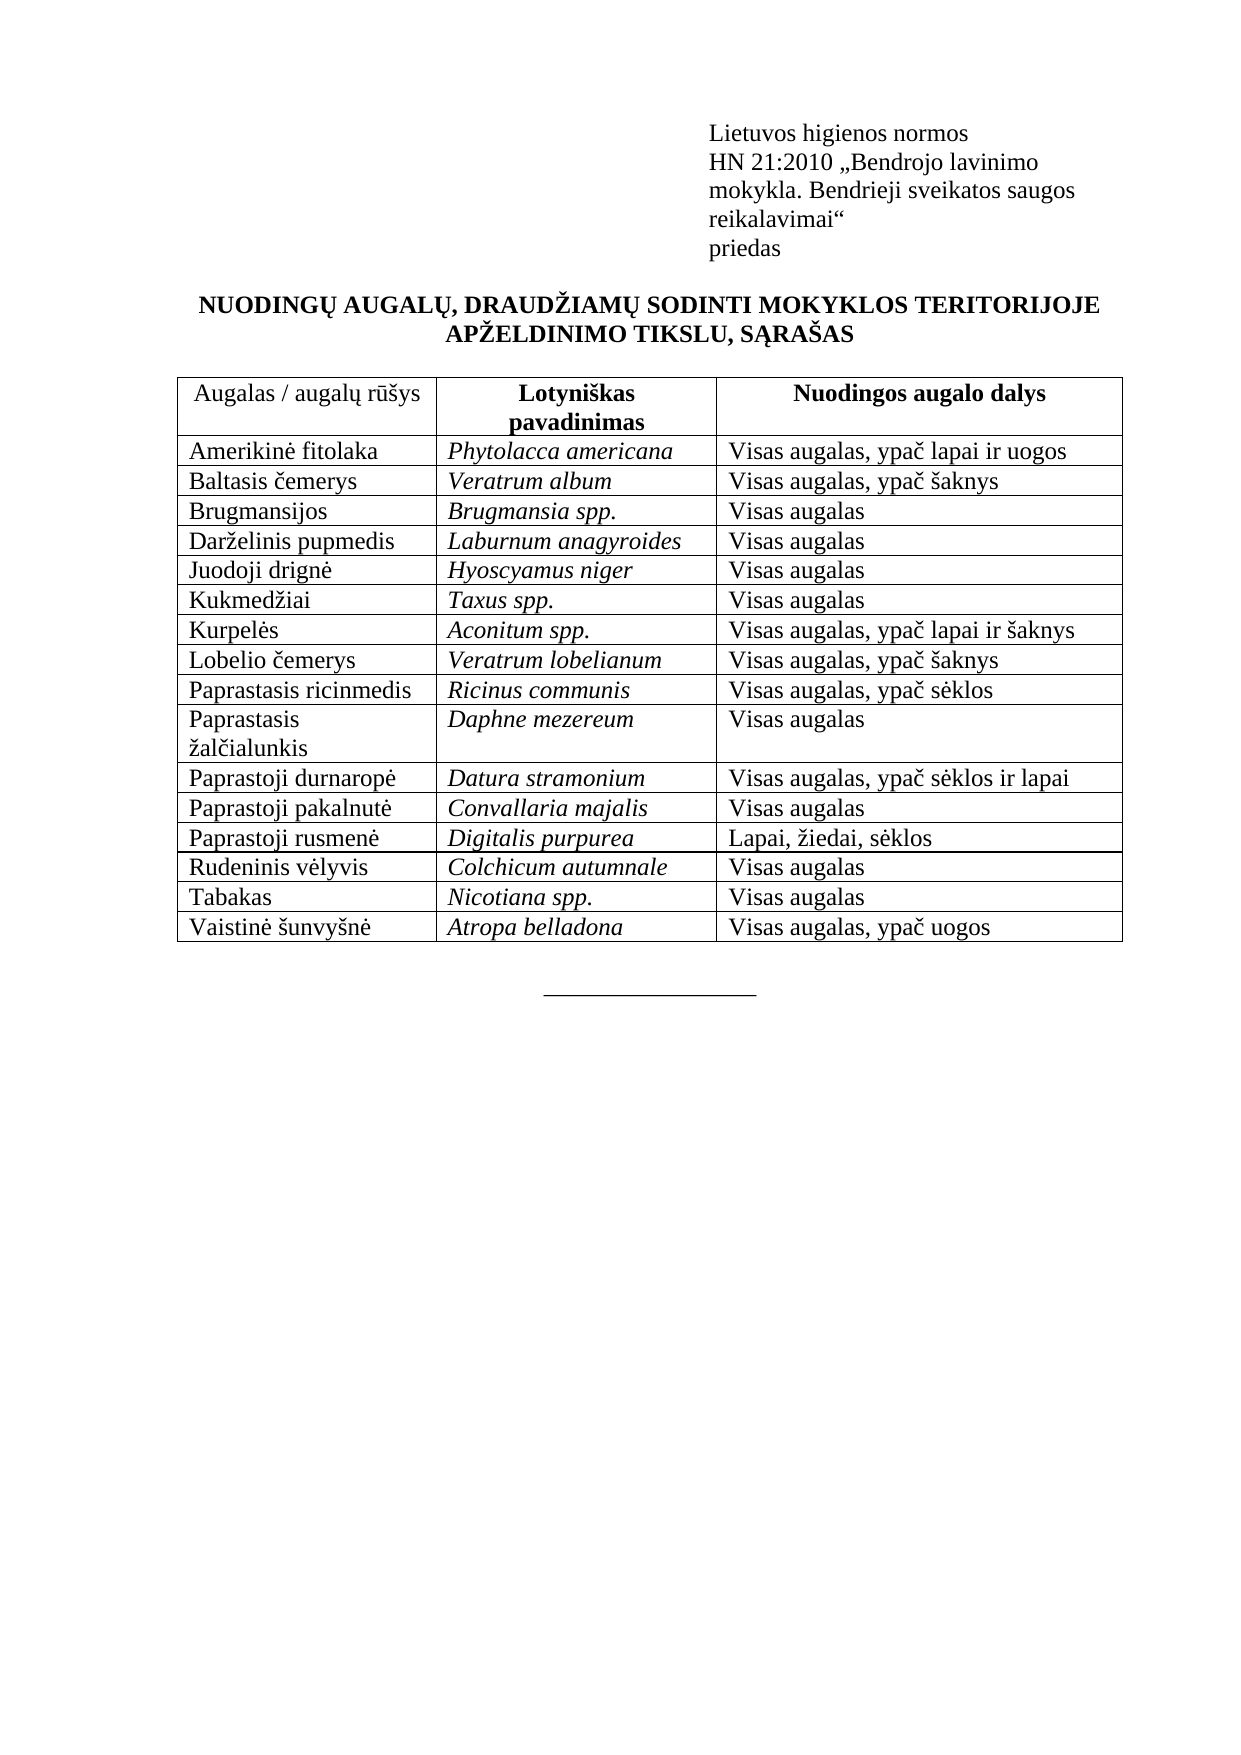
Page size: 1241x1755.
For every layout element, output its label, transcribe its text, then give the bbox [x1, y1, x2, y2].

table_cell Colchicum autumnale [437, 853, 716, 881]
table_cell Lobelio čemerys [178, 645, 436, 674]
table_cell Paprastoji durnaropė [178, 763, 436, 792]
table_header Lotyniškas pavadinimas [437, 378, 716, 435]
table_cell Visas augalas, ypač šaknys [717, 466, 1122, 495]
table_cell Taxus spp. [437, 585, 716, 614]
table_cell Aconitum spp. [437, 615, 716, 644]
table_cell Tabakas [178, 882, 436, 911]
table_cell Convallaria majalis [437, 793, 716, 822]
table_cell Brugmansia spp. [437, 496, 716, 525]
table_cell Visas augalas [717, 705, 1122, 762]
text Lietuvos higienos normos [709, 118, 1122, 147]
table_cell Visas augalas, ypač uogos [717, 912, 1122, 941]
table_cell Nicotiana spp. [437, 882, 716, 911]
table_cell Lapai, žiedai, sėklos [717, 823, 1122, 851]
table_cell Juodoji drignė [178, 556, 436, 584]
table_cell Brugmansijos [178, 496, 436, 525]
table_cell Kurpelės [178, 615, 436, 644]
table_cell Paprastasis ricinmedis [178, 675, 436, 703]
table_cell Phytolacca americana [437, 436, 716, 465]
text mokykla. Bendrieji sveikatos saugos [177, 176, 1122, 204]
table_cell Visas augalas [717, 793, 1122, 822]
table_cell Veratrum lobelianum [437, 645, 716, 674]
table_cell Visas augalas, ypač sėklos [717, 675, 1122, 703]
text HN 21:2010 „Bendrojo lavinimo [177, 147, 1122, 176]
table_cell Visas augalas, ypač šaknys [717, 645, 1122, 674]
text NUODINGŲ AUGALŲ, DRAUDŽIAMŲ SODINTI MOKYKLOS TERITORIJOJE APŽELDINIMO TIKSLU, SĄRAŠAS [177, 291, 1122, 348]
text reikalavimai“ [177, 204, 1122, 233]
table_cell Vaistinė šunvyšnė [178, 912, 436, 941]
table_cell Darželinis pupmedis [178, 526, 436, 554]
table_cell Visas augalas, ypač lapai ir uogos [717, 436, 1122, 465]
table_header Augalas / augalų rūšys [178, 378, 436, 435]
table_cell Laburnum anagyroides [437, 526, 716, 554]
table_cell Visas augalas, ypač sėklos ir lapai [717, 763, 1122, 792]
table_cell Visas augalas, ypač lapai ir šaknys [717, 615, 1122, 644]
table_cell Kukmedžiai [178, 585, 436, 614]
table_cell Rudeninis vėlyvis [178, 853, 436, 881]
table_cell Amerikinė fitolaka [178, 436, 436, 465]
table_cell Paprastoji pakalnutė [178, 793, 436, 822]
table_cell Veratrum album [437, 466, 716, 495]
table_cell Atropa belladona [437, 912, 716, 941]
table_cell Digitalis purpurea [437, 823, 716, 851]
table_cell Visas augalas [717, 585, 1122, 614]
table_header Nuodingos augalo dalys [717, 378, 1122, 435]
text _________________ [177, 971, 1122, 999]
table_cell Visas augalas [717, 556, 1122, 584]
table_cell Paprastasis žalčialunkis [178, 705, 436, 762]
table_cell Visas augalas [717, 853, 1122, 881]
table_cell Paprastoji rusmenė [178, 823, 436, 851]
text priedas [177, 233, 1122, 262]
table_cell Ricinus communis [437, 675, 716, 703]
table_cell Hyoscyamus niger [437, 556, 716, 584]
table_cell Datura stramonium [437, 763, 716, 792]
table_cell Baltasis čemerys [178, 466, 436, 495]
table_cell Visas augalas [717, 526, 1122, 554]
table_cell Visas augalas [717, 496, 1122, 525]
table_cell Daphne mezereum [437, 705, 716, 762]
table_cell Visas augalas [717, 882, 1122, 911]
